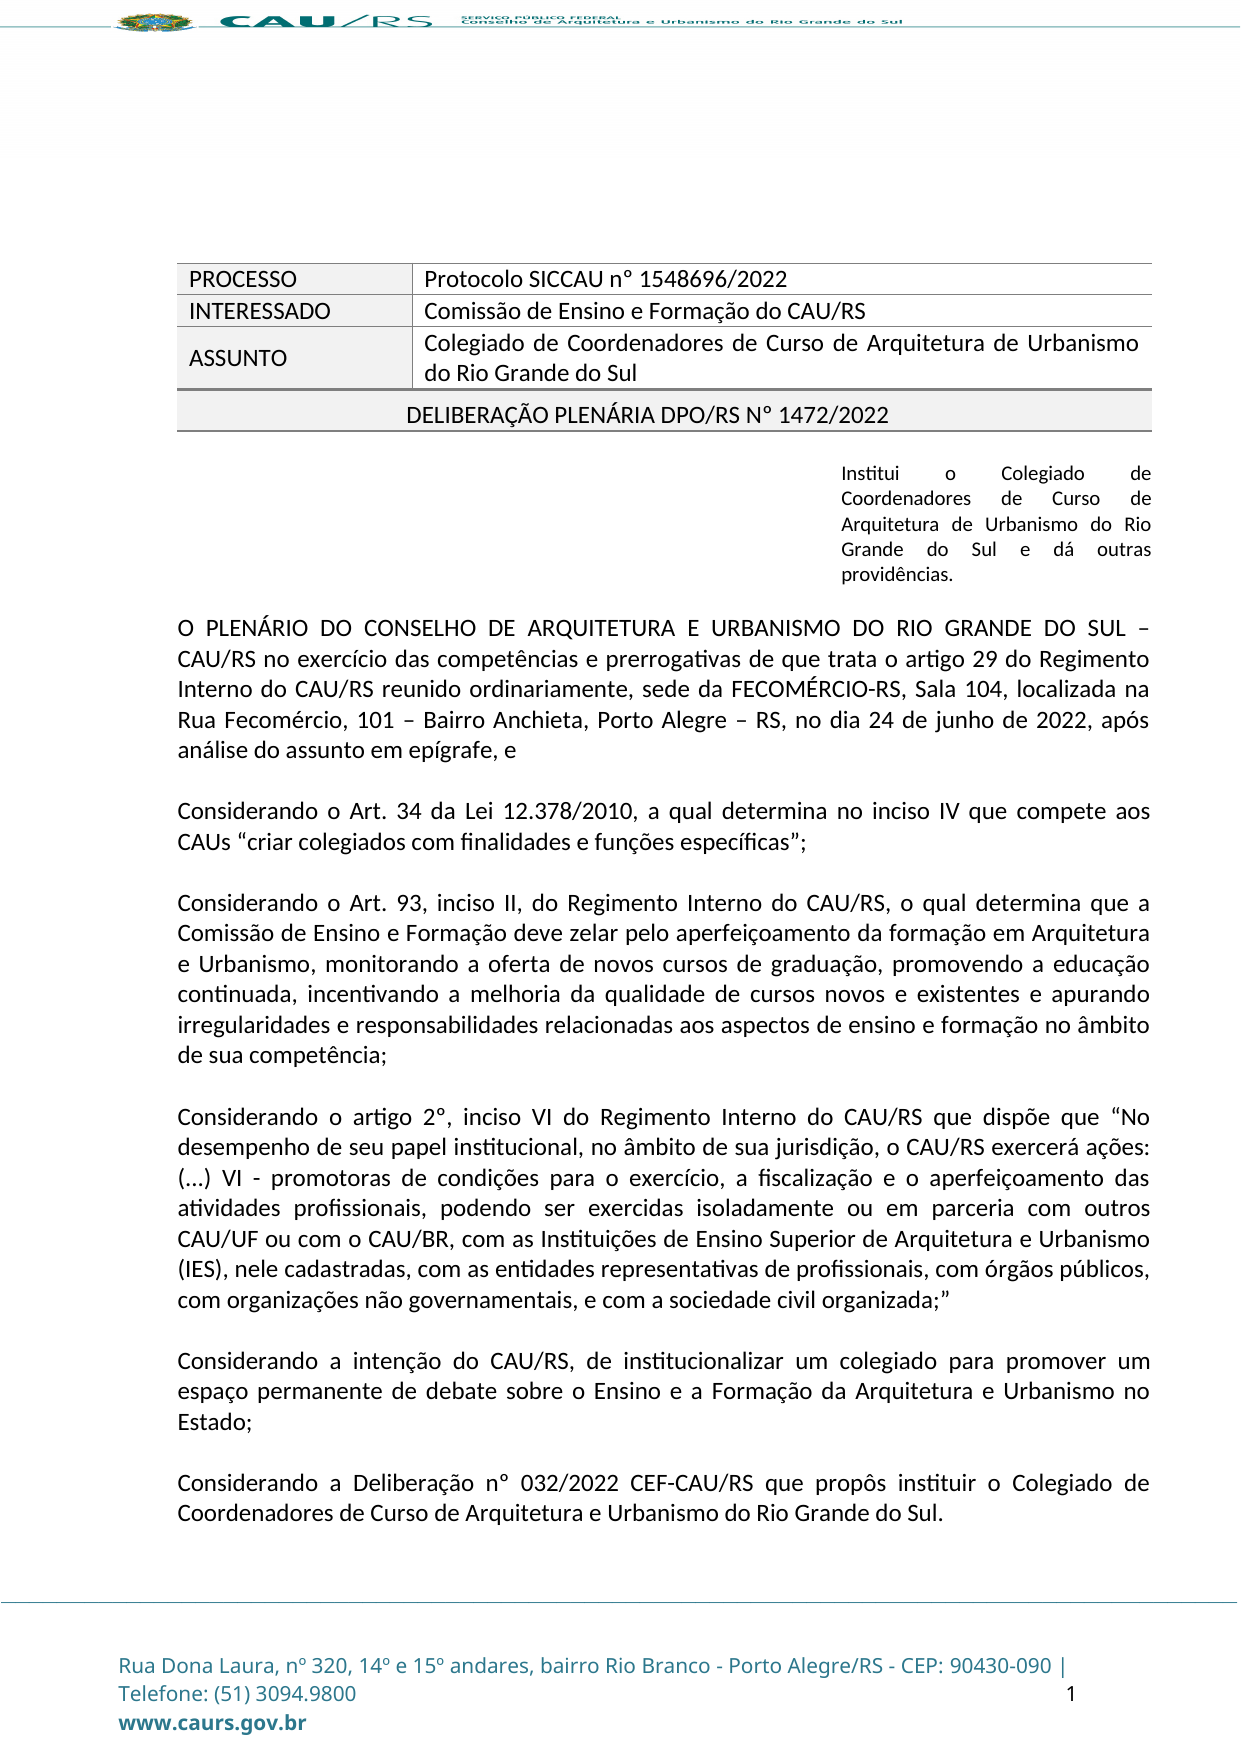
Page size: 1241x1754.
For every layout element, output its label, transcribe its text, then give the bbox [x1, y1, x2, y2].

table_cell Colegiado de Coordenadores de Curso de Arquitetura de Urbanismo do Rio Grande do Sul [413, 327, 1152, 388]
text Institui o Colegiado de Coordenadores de Curso de Arquitetura de Urbanismo do Rio Grande do Sul e dá outras providências. [841, 460, 1152, 587]
text Considerando o artigo 2º, inciso VI do Regimento Interno do CAU/RS que dispõe que “No desempenho de seu papel institucional, no âmbito de sua jurisdição, o CAU/RS exercerá ações: (...) VI - promotoras de condições para o exercício, a fiscalização e o aperfeiçoamento das atividades profissionais, podendo ser exercidas isoladamente ou em parceria com outros CAU/UF ou com o CAU/BR, com as Instituições de Ensino Superior de Arquitetura e Urbanismo (IES), nele cadastradas, com as entidades representativas de profissionais, com órgãos públicos, com organizações não governamentais, e com a sociedade civil organizada;” [177, 1101, 1152, 1314]
text Considerando o Art. 93, inciso II, do Regimento Interno do CAU/RS, o qual determina que a Comissão de Ensino e Formação deve zelar pelo aperfeiçoamento da formação em Arquitetura e Urbanismo, monitorando a oferta de novos cursos de graduação, promovendo a educação continuada, incentivando a melhoria da qualidade de cursos novos e existentes e apurando irregularidades e responsabilidades relacionadas aos aspectos de ensino e formação no âmbito de sua competência; [177, 887, 1152, 1070]
text DELIBERAÇÃO PLENÁRIA DPO/RS Nº 1472/2022 [177, 391, 1152, 430]
table_cell ASSUNTO [177, 327, 412, 388]
text Considerando a Deliberação nº 032/2022 CEF-CAU/RS que propôs instituir o Colegiado de Coordenadores de Curso de Arquitetura e Urbanismo do Rio Grande do Sul. [177, 1467, 1152, 1528]
table_header Protocolo SICCAU nº 1548696/2022 [413, 264, 1152, 294]
text Considerando o Art. 34 da Lei 12.378/2010, a qual determina no inciso IV que compete aos CAUs “criar colegiados com finalidades e funções específicas”; [177, 796, 1152, 857]
table_cell INTERESSADO [177, 295, 412, 326]
table_cell Comissão de Ensino e Formação do CAU/RS [413, 295, 1152, 326]
table_header PROCESSO [177, 264, 412, 294]
text Considerando a intenção do CAU/RS, de institucionalizar um colegiado para promover um espaço permanente de debate sobre o Ensino e a Formação da Arquitetura e Urbanismo no Estado; [177, 1345, 1152, 1436]
text O PLENÁRIO DO CONSELHO DE ARQUITETURA E URBANISMO DO RIO GRANDE DO SUL – CAU/RS no exercício das competências e prerrogativas de que trata o artigo 29 do Regimento Interno do CAU/RS reunido ordinariamente, sede da FECOMÉRCIO-RS, Sala 104, localizada na Rua Fecomércio, 101 – Bairro Anchieta, Porto Alegre – RS, no dia 24 de junho de 2022, após análise do assunto em epígrafe, e [177, 612, 1152, 765]
